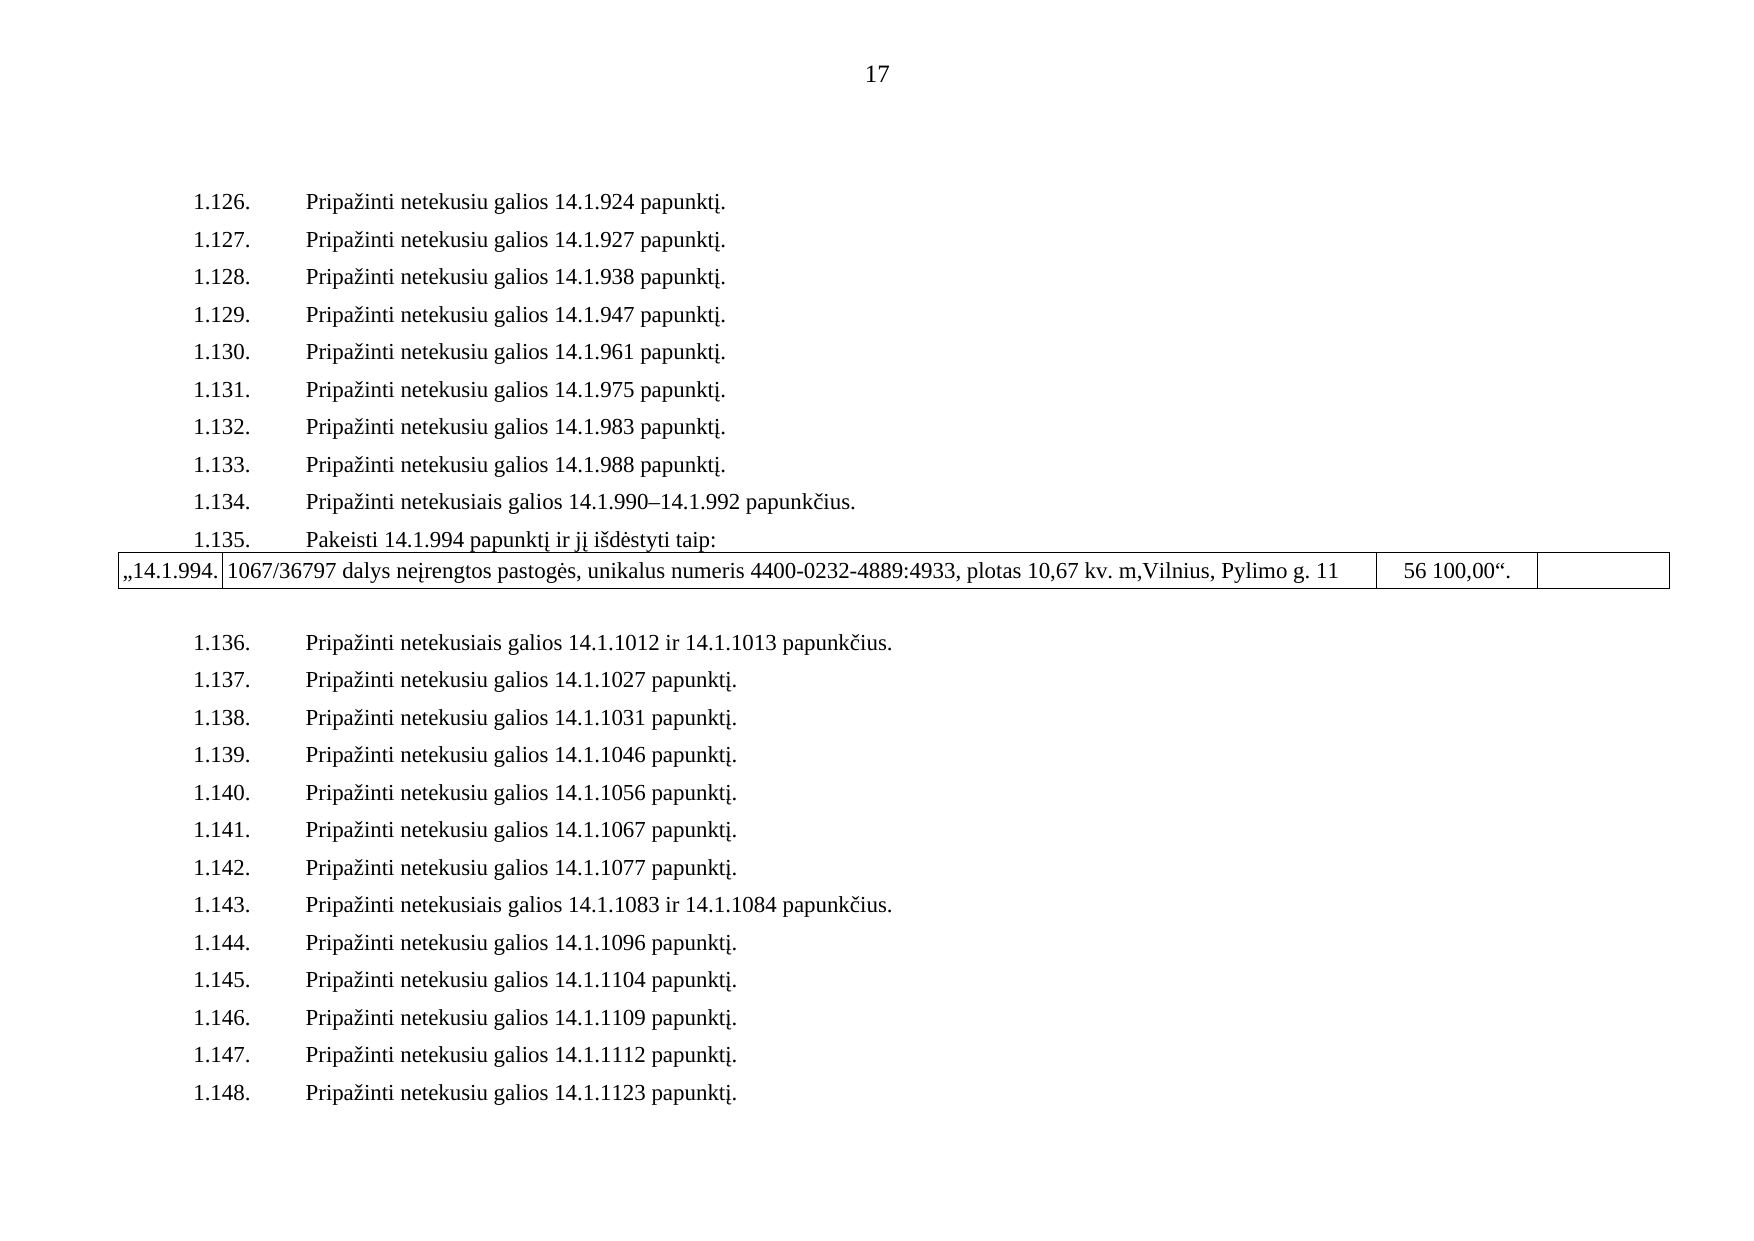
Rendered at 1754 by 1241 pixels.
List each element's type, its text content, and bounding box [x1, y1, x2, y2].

text 1.143. Pripažinti netekusiais galios 14.1.1083 ir 14.1.1084 papunkčius. [193, 880, 1636, 918]
text 1.128. Pripažinti netekusiu galios 14.1.938 papunktį. [193, 252, 1636, 290]
text 1.131. Pripažinti netekusiu galios 14.1.975 papunktį. [193, 365, 1636, 402]
text 1.146. Pripažinti netekusiu galios 14.1.1109 papunktį. [193, 993, 1636, 1030]
text 1.140. Pripažinti netekusiu galios 14.1.1056 papunktį. [193, 768, 1636, 805]
text 1.137. Pripažinti netekusiu galios 14.1.1027 papunktį. [193, 655, 1636, 693]
table_header 56 100,00“. [1377, 553, 1537, 588]
table_header [1538, 553, 1669, 588]
text 1.136. Pripažinti netekusiais galios 14.1.1012 ir 14.1.1013 papunkčius. [193, 618, 1636, 655]
text 1.138. Pripažinti netekusiu galios 14.1.1031 papunktį. [193, 693, 1636, 730]
text 1.132. Pripažinti netekusiu galios 14.1.983 papunktį. [193, 402, 1636, 440]
text 1.142. Pripažinti netekusiu galios 14.1.1077 papunktį. [193, 843, 1636, 880]
text 1.134. Pripažinti netekusiais galios 14.1.990–14.1.992 papunkčius. [193, 477, 1636, 515]
text 1.139. Pripažinti netekusiu galios 14.1.1046 papunktį. [193, 730, 1636, 768]
text 1.144. Pripažinti netekusiu galios 14.1.1096 papunktį. [193, 918, 1636, 955]
text 1.126. Pripažinti netekusiu galios 14.1.924 papunktį. [193, 177, 1636, 215]
text 1.141. Pripažinti netekusiu galios 14.1.1067 papunktį. [193, 805, 1636, 843]
text 1.130. Pripažinti netekusiu galios 14.1.961 papunktį. [193, 327, 1636, 365]
table_header 1067/36797 dalys neįrengtos pastogės, unikalus numeris 4400-0232-4889:4933, plotas 10,67 kv. m,Vilnius, Pylimo g. 11 [223, 553, 1376, 588]
text 1.127. Pripažinti netekusiu galios 14.1.927 papunktį. [193, 215, 1636, 252]
text 1.147. Pripažinti netekusiu galios 14.1.1112 papunktį. [193, 1030, 1636, 1068]
text 1.133. Pripažinti netekusiu galios 14.1.988 papunktį. [193, 440, 1636, 477]
text 1.148. Pripažinti netekusiu galios 14.1.1123 papunktį. [193, 1068, 1636, 1105]
table_header „14.1.994. [119, 553, 222, 588]
text 1.129. Pripažinti netekusiu galios 14.1.947 papunktį. [193, 290, 1636, 327]
text 1.135. Pakeisti 14.1.994 papunktį ir jį išdėstyti taip: [193, 515, 1636, 552]
text 1.145. Pripažinti netekusiu galios 14.1.1104 papunktį. [193, 955, 1636, 993]
